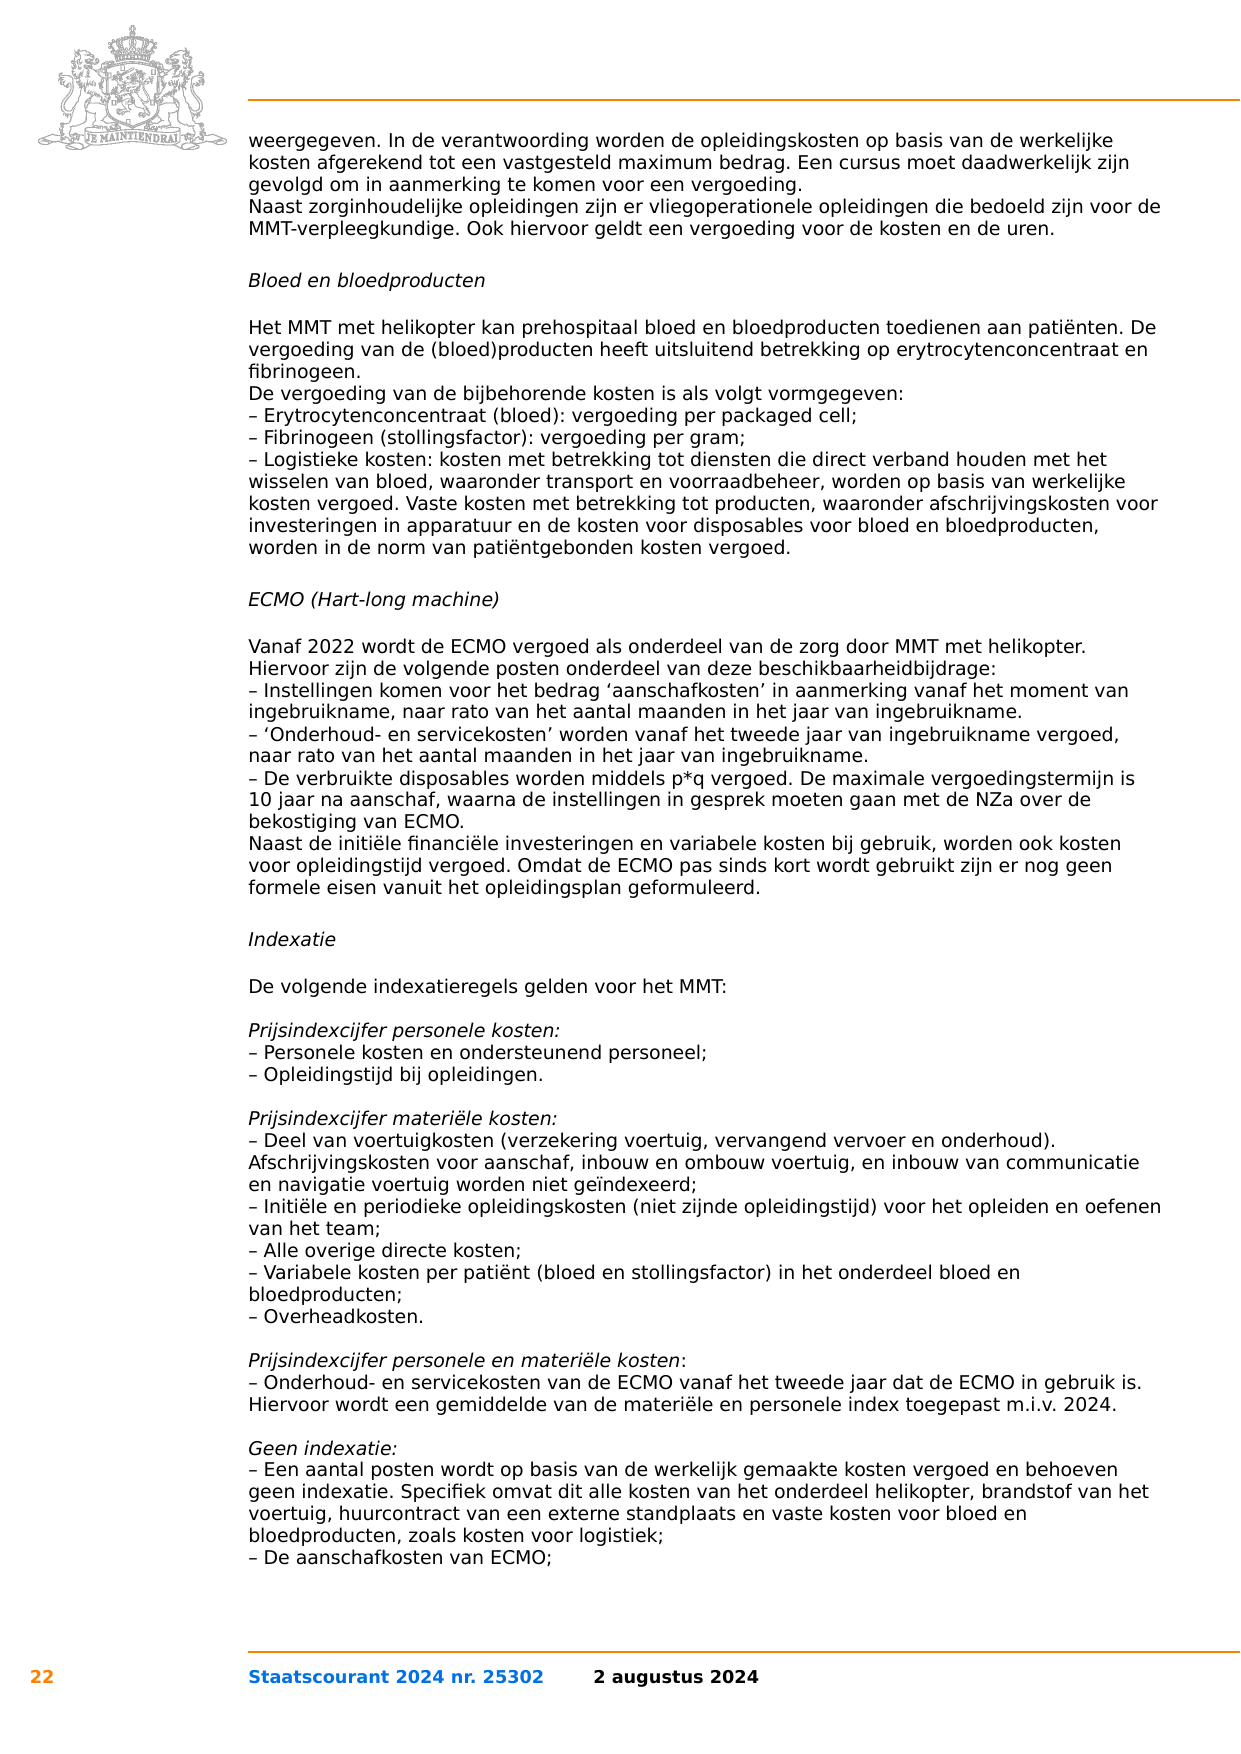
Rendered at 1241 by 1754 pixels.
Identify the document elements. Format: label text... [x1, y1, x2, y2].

text weergegeven. In de verantwoording worden de opleidingskosten op basis van de werkelijke kosten afgerekend tot een vastgesteld maximum bedrag. Een cursus moet daadwerkelijk zijn gevolgd om in aanmerking te komen voor een vergoeding. [248, 130, 1163, 196]
text – Initiële en periodieke opleidingskosten (niet zijnde opleidingstijd) voor het opleiden en oefenen van het team; [248, 1196, 1163, 1240]
text Het MMT met helikopter kan prehospitaal bloed en bloedproducten toedienen aan patiënten. De vergoeding van de (bloed)producten heeft uitsluitend betrekking op erytrocytenconcentraat en fibrinogeen. [248, 317, 1163, 383]
text – De verbruikte disposables worden middels p*q vergoed. De maximale vergoedingstermijn is 10 jaar na aanschaf, waarna de instellingen in gesprek moeten gaan met de NZa over de bekostiging van ECMO. [248, 767, 1163, 833]
text – Een aantal posten wordt op basis van de werkelijk gemaakte kosten vergoed en behoeven geen indexatie. Specifiek omvat dit alle kosten van het onderdeel helikopter, brandstof van het voertuig, huurcontract van een externe standplaats en vaste kosten voor bloed en bloedproducten, zoals kosten voor logistiek; [248, 1459, 1163, 1547]
text – Personele kosten en ondersteunend personeel; [248, 1042, 1163, 1064]
subtitle Bloed en bloedproducten [248, 270, 1163, 292]
text – Deel van voertuigkosten (verzekering voertuig, vervangend vervoer en onderhoud). Afschrijvingskosten voor aanschaf, inbouw en ombouw voertuig, en inbouw van communicatie en navigatie voertuig worden niet geïndexeerd; [248, 1130, 1163, 1196]
text – De aanschafkosten van ECMO; [248, 1547, 1163, 1569]
text Naast zorginhoudelijke opleidingen zijn er vliegoperationele opleidingen die bedoeld zijn voor de MMT-verpleegkundige. Ook hiervoor geldt een vergoeding voor de kosten en de uren. [248, 196, 1163, 240]
text – ‘Onderhoud- en servicekosten’ worden vanaf het tweede jaar van ingebruikname vergoed, naar rato van het aantal maanden in het jaar van ingebruikname. [248, 723, 1163, 767]
text Geen indexatie: [248, 1437, 1163, 1459]
text – Variabele kosten per patiënt (bloed en stollingsfactor) in het onderdeel bloed en bloedproducten; [248, 1262, 1163, 1306]
text Prijsindexcijfer personele kosten: [248, 1020, 1163, 1042]
text – Erytrocytenconcentraat (bloed): vergoeding per packaged cell; [248, 405, 1163, 427]
text De volgende indexatieregels gelden voor het MMT: [248, 976, 1163, 998]
text – Fibrinogeen (stollingsfactor): vergoeding per gram; [248, 427, 1163, 449]
subtitle Indexatie [248, 929, 1163, 951]
text De vergoeding van de bijbehorende kosten is als volgt vormgegeven: [248, 383, 1163, 405]
text Naast de initiële financiële investeringen en variabele kosten bij gebruik, worden ook kosten voor opleidingstijd vergoed. Omdat de ECMO pas sinds kort wordt gebruikt zijn er nog geen formele eisen vanuit het opleidingsplan geformuleerd. [248, 833, 1163, 899]
text – Alle overige directe kosten; [248, 1240, 1163, 1262]
text Vanaf 2022 wordt de ECMO vergoed als onderdeel van de zorg door MMT met helikopter. Hiervoor zijn de volgende posten onderdeel van deze beschikbaarheidbijdrage: [248, 636, 1163, 679]
text – Logistieke kosten: kosten met betrekking tot diensten die direct verband houden met het wisselen van bloed, waaronder transport en voorraadbeheer, worden op basis van werkelijke kosten vergoed. Vaste kosten met betrekking tot producten, waaronder afschrijvingskosten voor investeringen in apparatuur en de kosten voor disposables voor bloed en bloedproducten, worden in de norm van patiëntgebonden kosten vergoed. [248, 449, 1163, 558]
picture [38, 25, 227, 150]
text Prijsindexcijfer materiële kosten: [248, 1108, 1163, 1130]
text Prijsindexcijfer personele en materiële kosten: [248, 1349, 1163, 1372]
text – Opleidingstijd bij opleidingen. [248, 1064, 1163, 1086]
subtitle ECMO (Hart-long machine) [248, 588, 1163, 611]
text – Instellingen komen voor het bedrag ‘aanschafkosten’ in aanmerking vanaf het moment van ingebruikname, naar rato van het aantal maanden in het jaar van ingebruikname. [248, 679, 1163, 723]
text – Onderhoud- en servicekosten van de ECMO vanaf het tweede jaar dat de ECMO in gebruik is. Hiervoor wordt een gemiddelde van de materiële en personele index toegepast m.i.v. 2024. [248, 1372, 1163, 1416]
text – Overheadkosten. [248, 1306, 1163, 1328]
